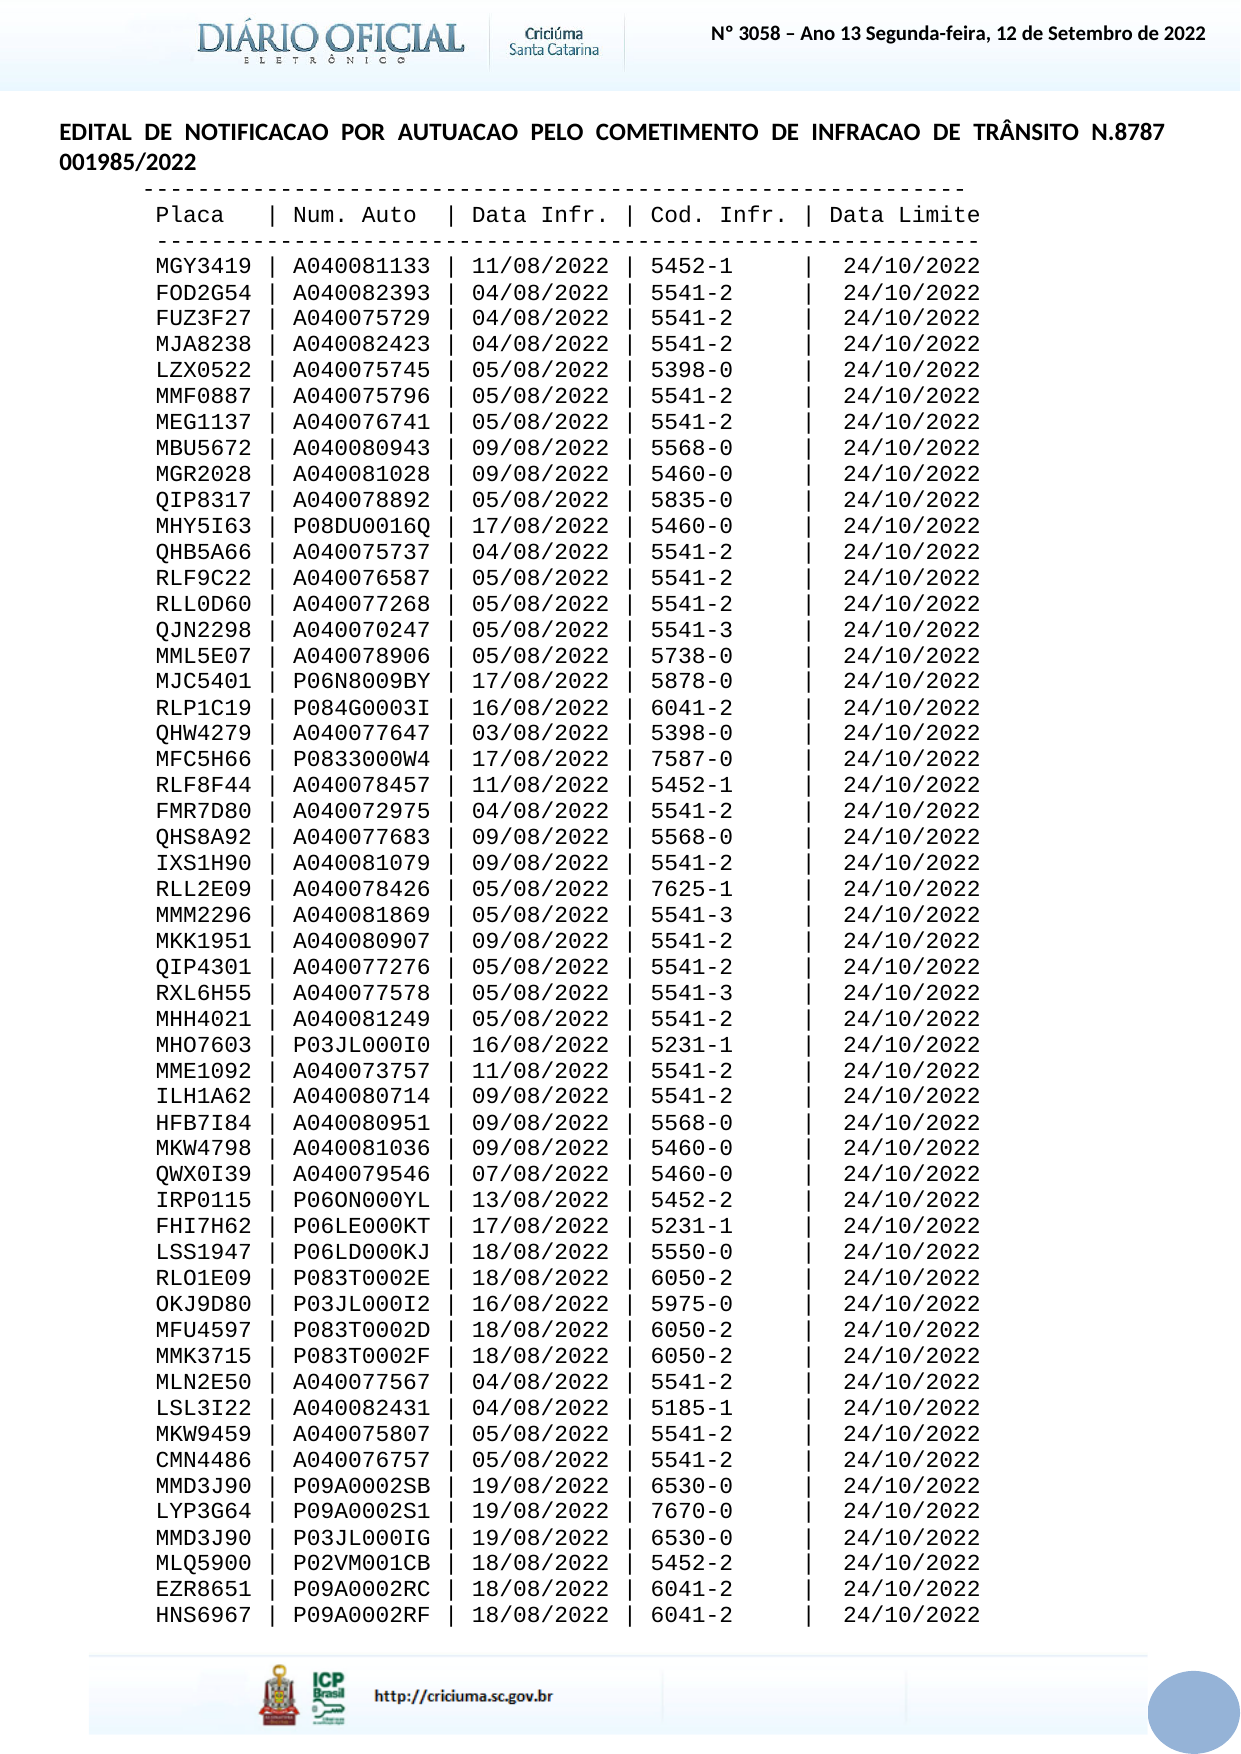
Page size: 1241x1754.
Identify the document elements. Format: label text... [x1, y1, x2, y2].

text MHH4021 | A040081249 | 05/08/2022 | 5541-2 | 24/10/2022 [59, 1007, 1167, 1033]
text ------------------------------------------------------------ [59, 177, 1167, 203]
text OKJ9D80 | P03JL000I2 | 16/08/2022 | 5975-0 | 24/10/2022 [59, 1292, 1167, 1318]
text QHW4279 | A040077647 | 03/08/2022 | 5398-0 | 24/10/2022 [59, 722, 1167, 748]
text MGY3419 | A040081133 | 11/08/2022 | 5452-1 | 24/10/2022 [59, 255, 1167, 281]
text MJC5401 | P06N8009BY | 17/08/2022 | 5878-0 | 24/10/2022 [59, 670, 1167, 696]
text FMR7D80 | A040072975 | 04/08/2022 | 5541-2 | 24/10/2022 [59, 799, 1167, 826]
text HNS6967 | P09A0002RF | 18/08/2022 | 6041-2 | 24/10/2022 [59, 1604, 1167, 1629]
text RLF9C22 | A040076587 | 05/08/2022 | 5541-2 | 24/10/2022 [59, 566, 1167, 592]
text RLP1C19 | P084G0003I | 16/08/2022 | 6041-2 | 24/10/2022 [59, 696, 1167, 722]
text EDITAL DE NOTIFICACAO POR AUTUACAO PELO COMETIMENTO DE INFRACAO DE TRÂNSITO N.8787 001985/2022 [59, 116, 1167, 177]
text EZR8651 | P09A0002RC | 18/08/2022 | 6041-2 | 24/10/2022 [59, 1578, 1167, 1604]
text RLF8F44 | A040078457 | 11/08/2022 | 5452-1 | 24/10/2022 [59, 774, 1167, 799]
text LSS1947 | P06LD000KJ | 18/08/2022 | 5550-0 | 24/10/2022 [59, 1241, 1167, 1266]
text FHI7H62 | P06LE000KT | 17/08/2022 | 5231-1 | 24/10/2022 [59, 1214, 1167, 1241]
text MFU4597 | P083T0002D | 18/08/2022 | 6050-2 | 24/10/2022 [59, 1318, 1167, 1344]
text MJA8238 | A040082423 | 04/08/2022 | 5541-2 | 24/10/2022 [59, 333, 1167, 359]
text Placa | Num. Auto | Data Infr. | Cod. Infr. | Data Limite [59, 203, 1167, 229]
text ------------------------------------------------------------ [59, 229, 1167, 255]
text RXL6H55 | A040077578 | 05/08/2022 | 5541-3 | 24/10/2022 [59, 981, 1167, 1007]
text MHY5I63 | P08DU0016Q | 17/08/2022 | 5460-0 | 24/10/2022 [59, 514, 1167, 540]
text MKW9459 | A040075807 | 05/08/2022 | 5541-2 | 24/10/2022 [59, 1422, 1167, 1448]
text MKW4798 | A040081036 | 09/08/2022 | 5460-0 | 24/10/2022 [59, 1137, 1167, 1163]
text LZX0522 | A040075745 | 05/08/2022 | 5398-0 | 24/10/2022 [59, 359, 1167, 384]
text CMN4486 | A040076757 | 05/08/2022 | 5541-2 | 24/10/2022 [59, 1448, 1167, 1474]
text RLL2E09 | A040078426 | 05/08/2022 | 7625-1 | 24/10/2022 [59, 877, 1167, 903]
text RLO1E09 | P083T0002E | 18/08/2022 | 6050-2 | 24/10/2022 [59, 1266, 1167, 1292]
text MMD3J90 | P09A0002SB | 19/08/2022 | 6530-0 | 24/10/2022 [59, 1474, 1167, 1500]
text MMK3715 | P083T0002F | 18/08/2022 | 6050-2 | 24/10/2022 [59, 1344, 1167, 1370]
text IXS1H90 | A040081079 | 09/08/2022 | 5541-2 | 24/10/2022 [59, 851, 1167, 877]
text QIP8317 | A040078892 | 05/08/2022 | 5835-0 | 24/10/2022 [59, 488, 1167, 514]
text MMF0887 | A040075796 | 05/08/2022 | 5541-2 | 24/10/2022 [59, 384, 1167, 411]
text FOD2G54 | A040082393 | 04/08/2022 | 5541-2 | 24/10/2022 [59, 281, 1167, 307]
text QWX0I39 | A040079546 | 07/08/2022 | 5460-0 | 24/10/2022 [59, 1163, 1167, 1189]
text MLN2E50 | A040077567 | 04/08/2022 | 5541-2 | 24/10/2022 [59, 1370, 1167, 1396]
text MGR2028 | A040081028 | 09/08/2022 | 5460-0 | 24/10/2022 [59, 462, 1167, 488]
text MME1092 | A040073757 | 11/08/2022 | 5541-2 | 24/10/2022 [59, 1059, 1167, 1085]
text QHS8A92 | A040077683 | 09/08/2022 | 5568-0 | 24/10/2022 [59, 826, 1167, 851]
text MFC5H66 | P0833000W4 | 17/08/2022 | 7587-0 | 24/10/2022 [59, 748, 1167, 774]
text QJN2298 | A040070247 | 05/08/2022 | 5541-3 | 24/10/2022 [59, 618, 1167, 644]
text RLL0D60 | A040077268 | 05/08/2022 | 5541-2 | 24/10/2022 [59, 592, 1167, 618]
text MMD3J90 | P03JL000IG | 19/08/2022 | 6530-0 | 24/10/2022 [59, 1526, 1167, 1552]
text MBU5672 | A040080943 | 09/08/2022 | 5568-0 | 24/10/2022 [59, 436, 1167, 462]
text MEG1137 | A040076741 | 05/08/2022 | 5541-2 | 24/10/2022 [59, 411, 1167, 436]
text HFB7I84 | A040080951 | 09/08/2022 | 5568-0 | 24/10/2022 [59, 1111, 1167, 1137]
text LYP3G64 | P09A0002S1 | 19/08/2022 | 7670-0 | 24/10/2022 [59, 1500, 1167, 1526]
text MKK1951 | A040080907 | 09/08/2022 | 5541-2 | 24/10/2022 [59, 929, 1167, 955]
text MLQ5900 | P02VM001CB | 18/08/2022 | 5452-2 | 24/10/2022 [59, 1552, 1167, 1578]
text MHO7603 | P03JL000I0 | 16/08/2022 | 5231-1 | 24/10/2022 [59, 1033, 1167, 1059]
text ILH1A62 | A040080714 | 09/08/2022 | 5541-2 | 24/10/2022 [59, 1085, 1167, 1111]
text FUZ3F27 | A040075729 | 04/08/2022 | 5541-2 | 24/10/2022 [59, 307, 1167, 333]
text MML5E07 | A040078906 | 05/08/2022 | 5738-0 | 24/10/2022 [59, 644, 1167, 670]
text QHB5A66 | A040075737 | 04/08/2022 | 5541-2 | 24/10/2022 [59, 540, 1167, 566]
text QIP4301 | A040077276 | 05/08/2022 | 5541-2 | 24/10/2022 [59, 955, 1167, 981]
text LSL3I22 | A040082431 | 04/08/2022 | 5185-1 | 24/10/2022 [59, 1396, 1167, 1422]
text IRP0115 | P06ON000YL | 13/08/2022 | 5452-2 | 24/10/2022 [59, 1189, 1167, 1214]
text MMM2296 | A040081869 | 05/08/2022 | 5541-3 | 24/10/2022 [59, 903, 1167, 929]
